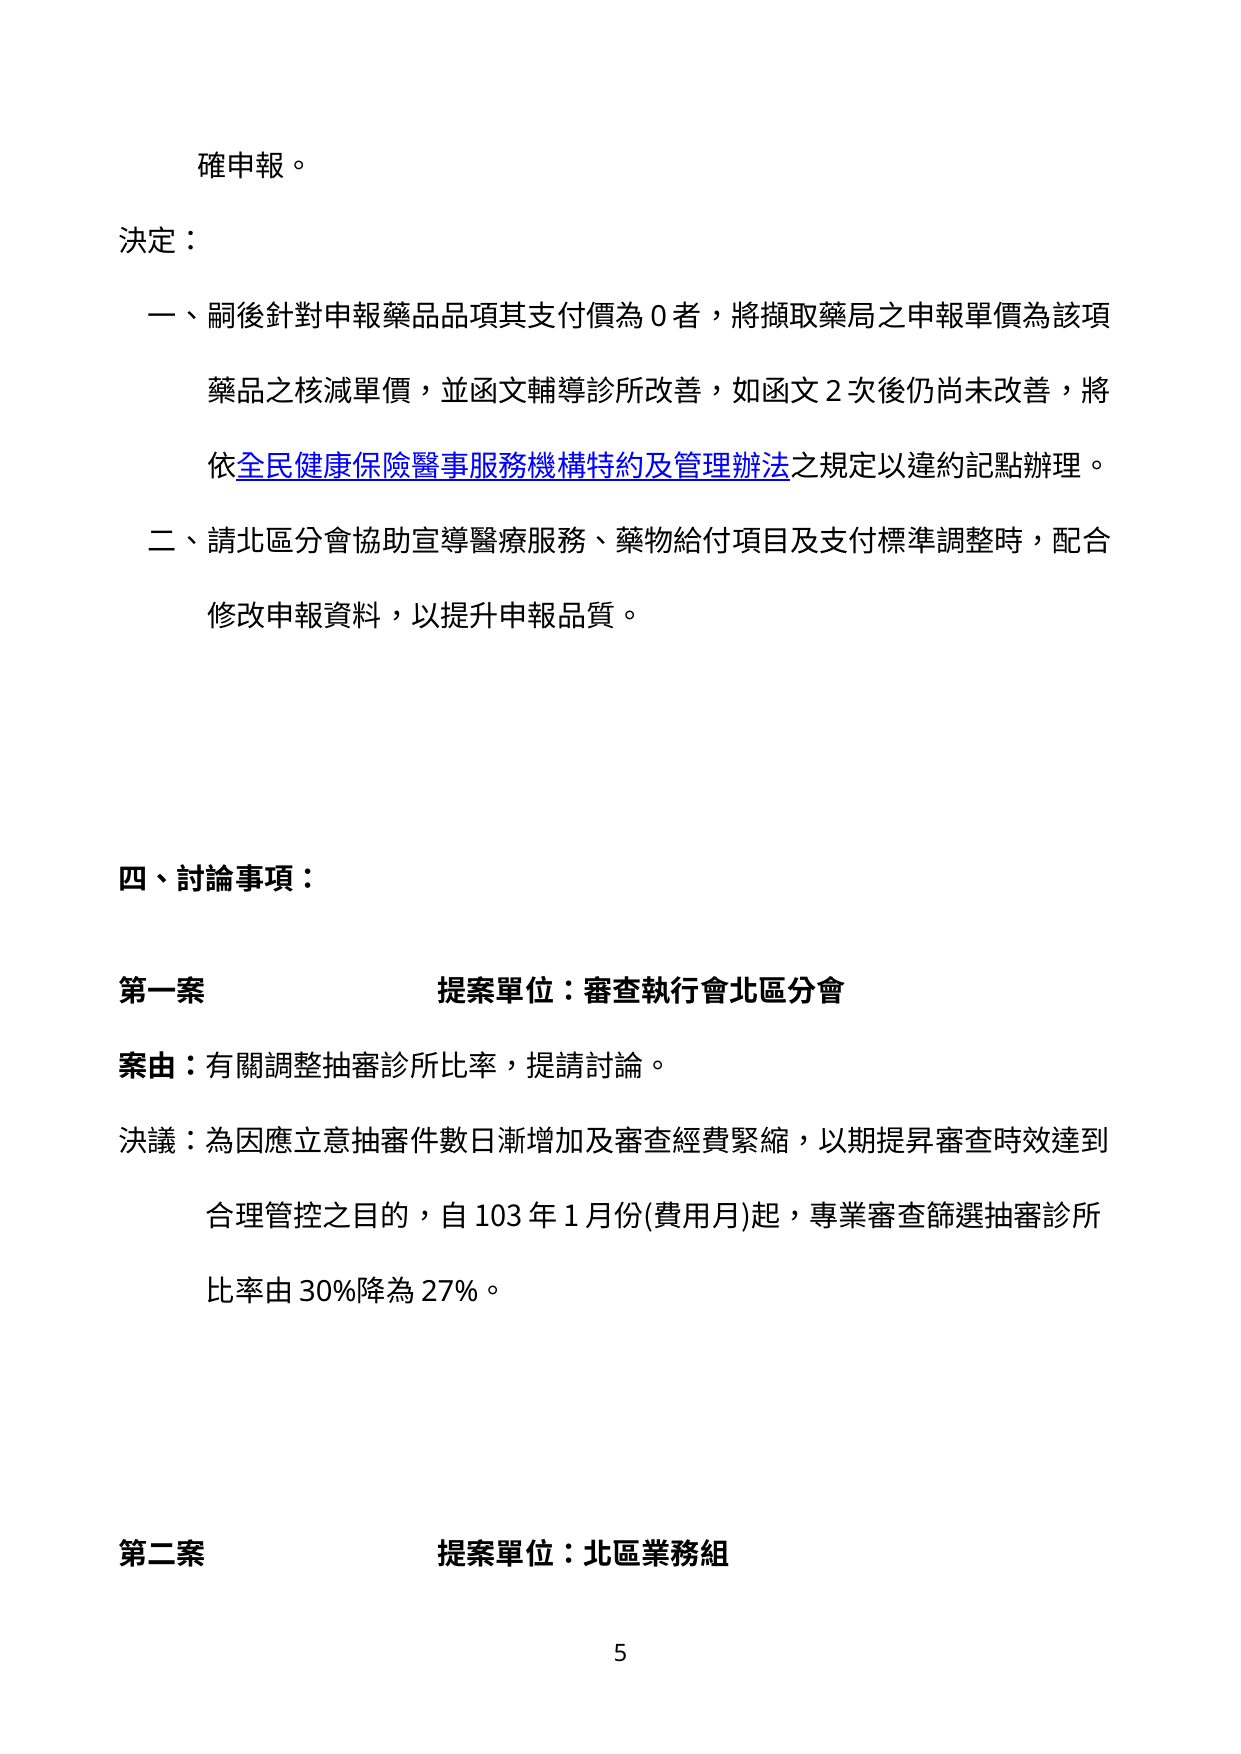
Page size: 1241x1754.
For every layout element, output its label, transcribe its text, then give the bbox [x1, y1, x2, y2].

list 嗣後針對申報藥品品項其支付價為0者，將擷取藥局之申報單價為該項藥品之核減單價，並函文輔導診所改善，如函文2次後仍尚未改善，將依全民健康保險醫事服務機構特約及管理辦法之規定以違約記點辦理。 [148, 277, 1122, 502]
text 決議：為因應立意抽審件數日漸增加及審查經費緊縮，以期提昇審查時效達到合理管控之目的，自103年1月份(費用月)起，專業審查篩選抽審診所比率由30%降為27%。 [118, 1102, 1122, 1327]
list 請北區分會協助宣導醫療服務、藥物給付項目及支付標準調整時，配合修改申報資料，以提升申報品質。 [148, 502, 1122, 652]
text 確申報。 [118, 127, 1122, 202]
text 案由：有關調整抽審診所比率，提請討論。 [118, 1027, 1122, 1102]
text 第二案 提案單位：北區業務組 [118, 1514, 1122, 1589]
text 第一案 提案單位：審查執行會北區分會 [118, 952, 1122, 1027]
text 四、討論事項： [118, 839, 1122, 914]
text 決定： [118, 202, 1122, 277]
